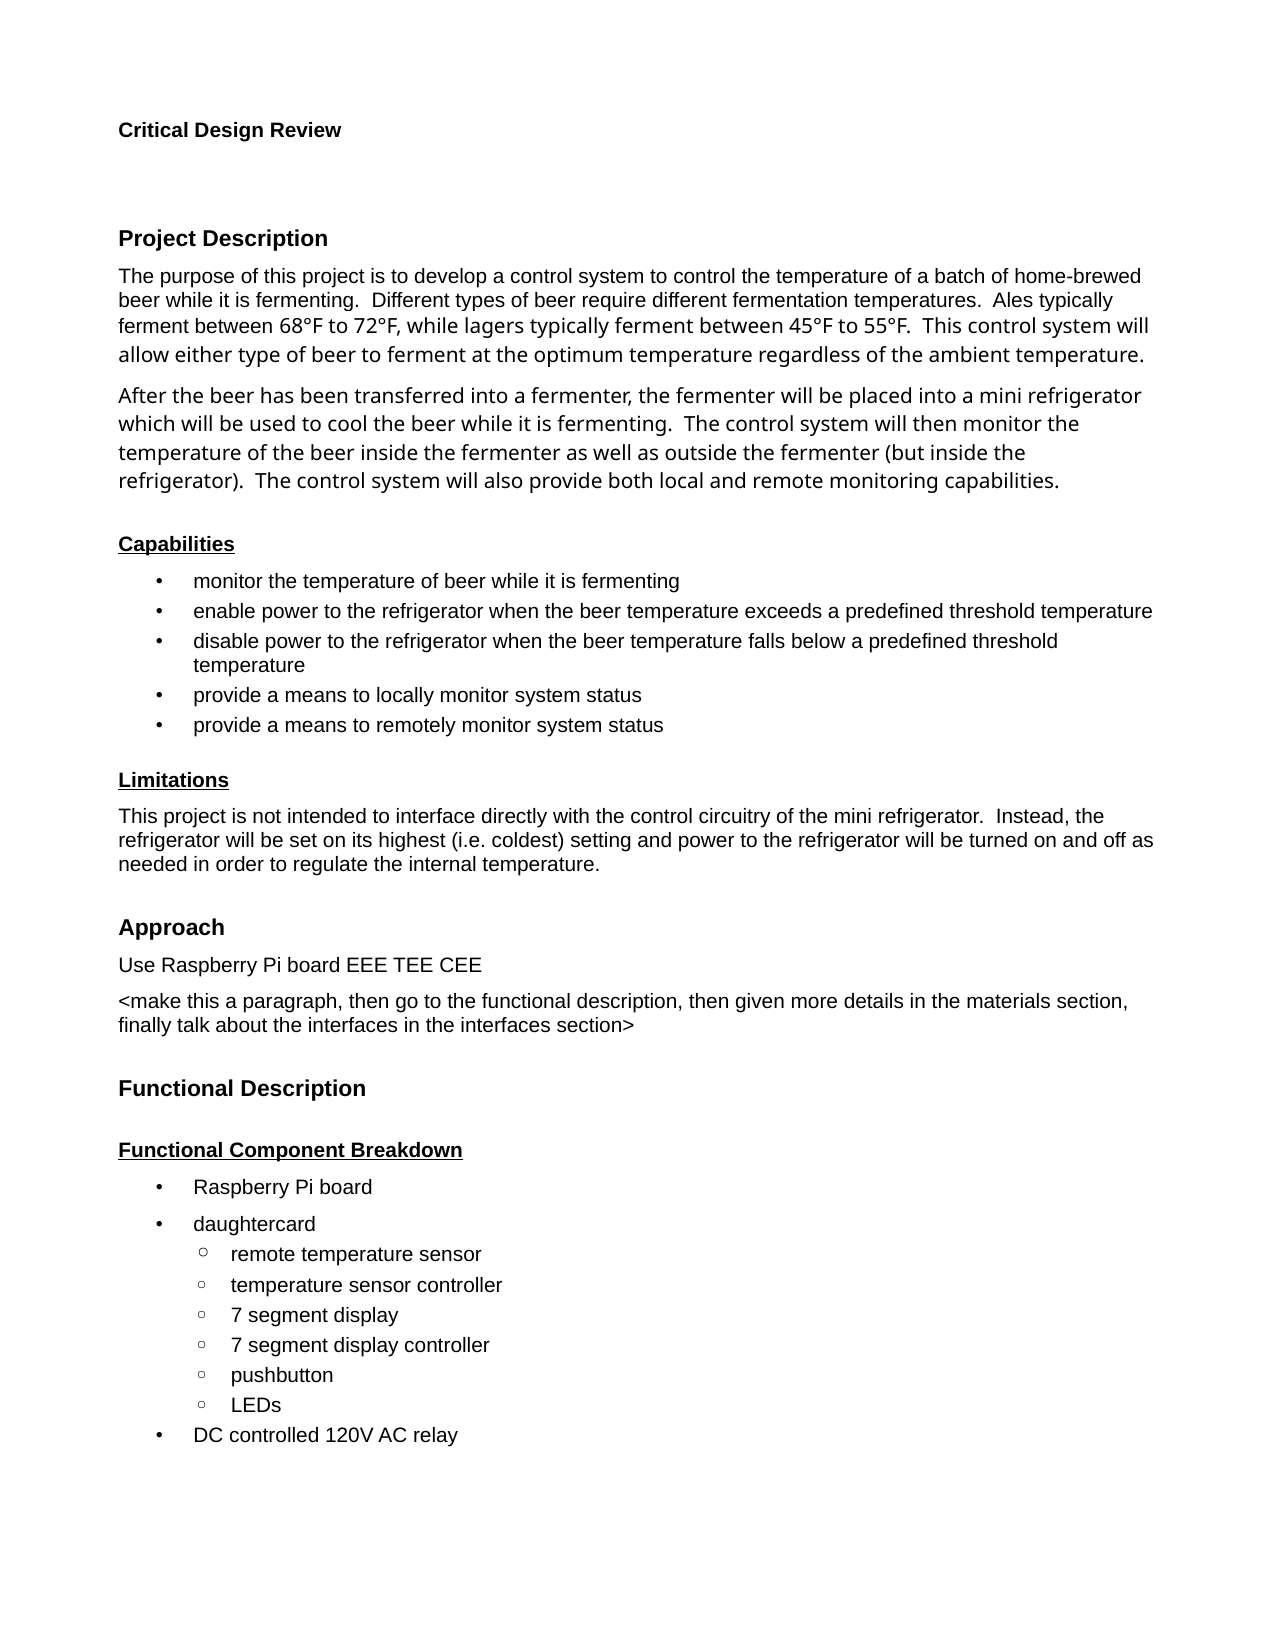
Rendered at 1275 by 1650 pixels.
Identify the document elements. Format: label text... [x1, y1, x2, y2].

text Critical Design Review [118, 118, 1157, 142]
subtitle Limitations [118, 768, 1157, 792]
list monitor the temperature of beer while it is fermenting [156, 568, 1157, 592]
subtitle Functional Description [118, 1074, 1157, 1101]
list enable power to the refrigerator when the beer temperature exceeds a predefined threshold temperature [156, 598, 1157, 623]
list pushbutton [193, 1363, 1157, 1387]
list Raspberry Pi board [156, 1175, 1157, 1199]
list remote temperature sensor [193, 1241, 1157, 1266]
text The purpose of this project is to develop a control system to control the temperature of a batch of home-brewed beer while it is fermenting. Different types of beer require different fermentation temperatures. Ales typically ferment between 68°F to 72°F, while lagers typically ferment between 45°F to 55°F. This control system will allow either type of beer to ferment at the optimum temperature regardless of the ambient temperature. [118, 263, 1157, 368]
list DC controlled 120V AC relay [156, 1423, 1157, 1447]
text After the beer has been transferred into a fermenter, the fermenter will be placed into a mini refrigerator which will be used to cool the beer while it is fermenting. The control system will then monitor the temperature of the beer inside the fermenter as well as outside the fermenter (but inside the refrigerator). The control system will also provide both local and remote monitoring capabilities. [118, 381, 1157, 494]
subtitle Project Description [118, 224, 1157, 251]
list 7 segment display controller [193, 1333, 1157, 1357]
list disable power to the refrigerator when the beer temperature falls below a predefined threshold temperature [156, 629, 1157, 677]
list daughtercard [156, 1211, 1157, 1235]
text Use Raspberry Pi board EEE TEE CEE [118, 953, 1157, 977]
list provide a means to locally monitor system status [156, 683, 1157, 707]
text This project is not intended to interface directly with the control circuitry of the mini refrigerator. Instead, the refrigerator will be set on its highest (i.e. coldest) setting and power to the refrigerator will be turned on and off as needed in order to regulate the internal temperature. [118, 804, 1157, 876]
subtitle Capabilities [118, 532, 1157, 556]
list provide a means to remotely monitor system status [156, 713, 1157, 737]
subtitle Approach [118, 914, 1157, 940]
list temperature sensor controller [193, 1272, 1157, 1297]
text <make this a paragraph, then go to the functional description, then given more details in the materials section, finally talk about the interfaces in the interfaces section> [118, 989, 1157, 1037]
list LEDs [193, 1393, 1157, 1417]
subtitle Functional Component Breakdown [118, 1138, 1157, 1162]
list 7 segment display [193, 1303, 1157, 1327]
